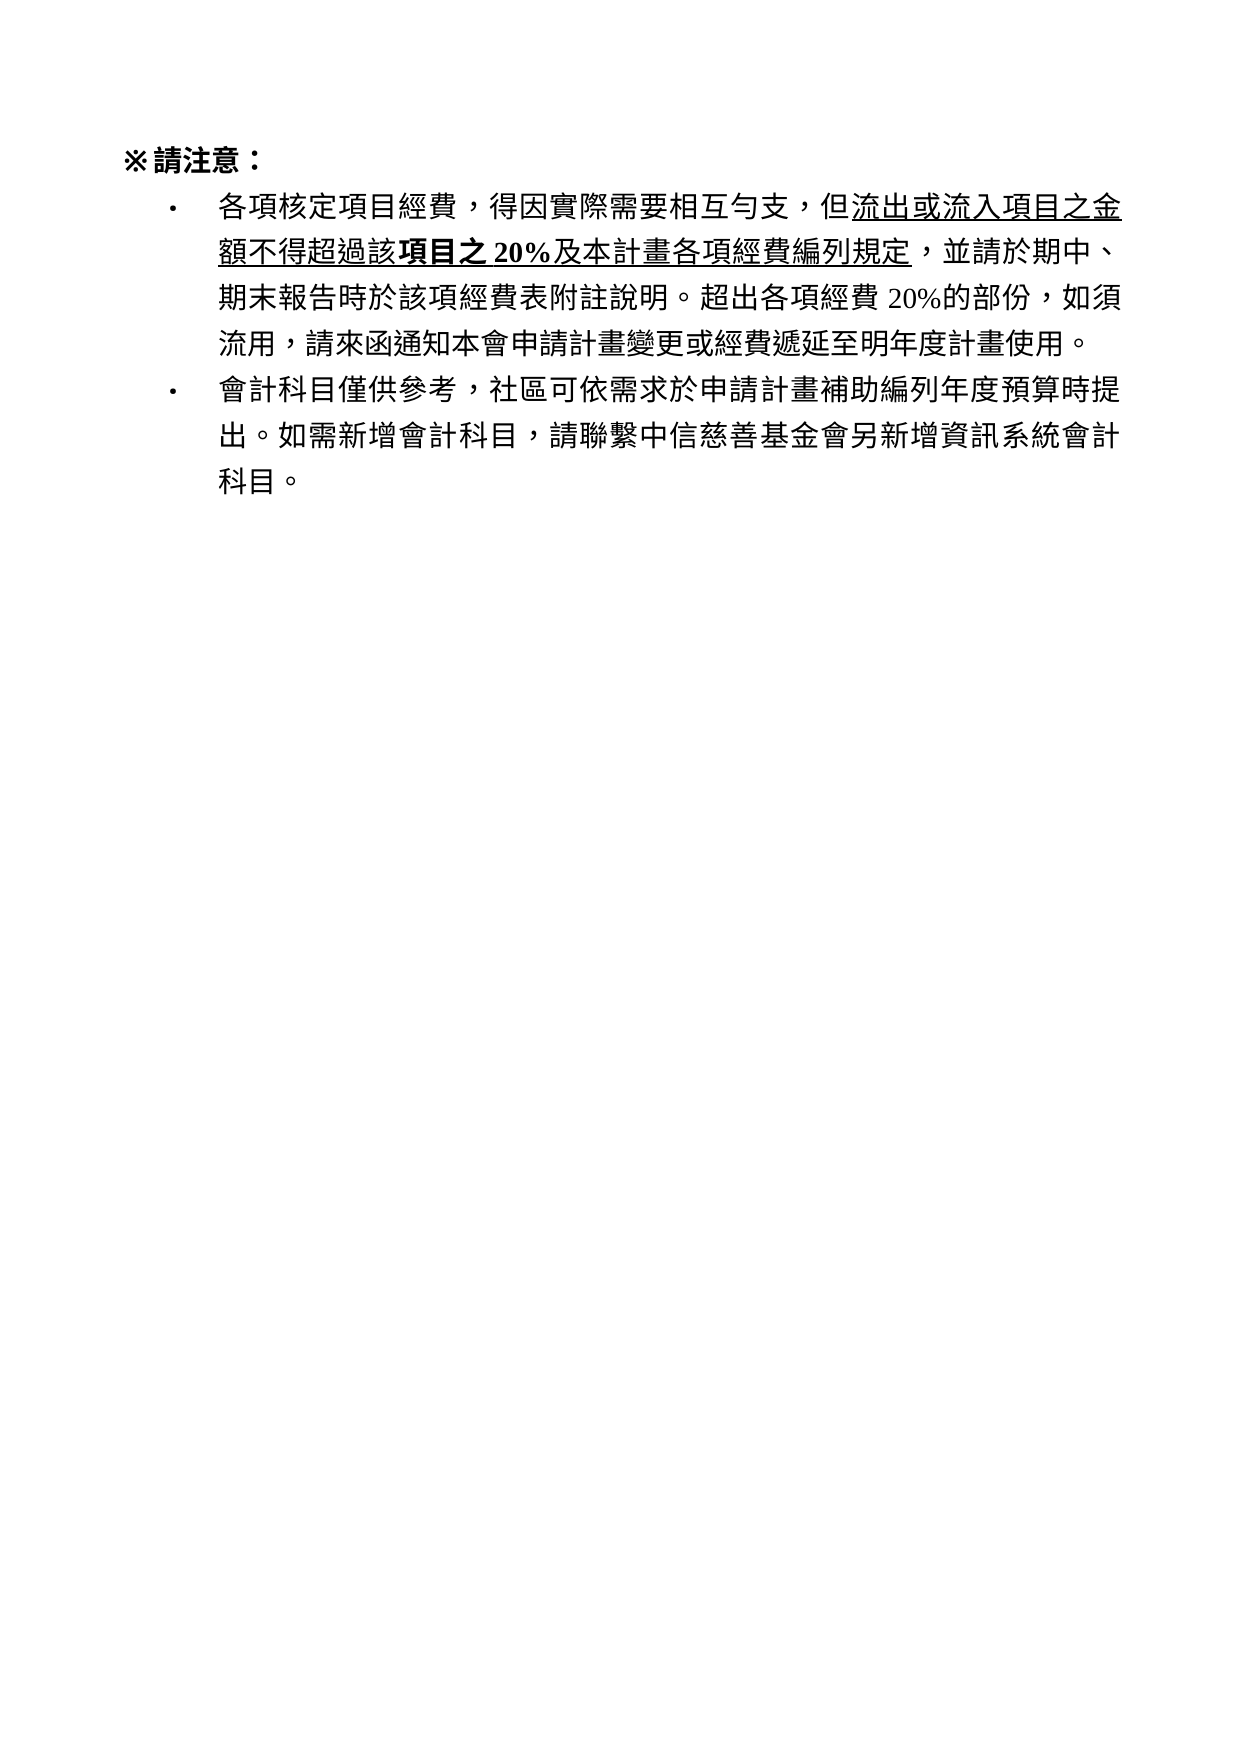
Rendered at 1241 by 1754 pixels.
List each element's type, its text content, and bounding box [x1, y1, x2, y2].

list 各項核定項目經費，得因實際需要相互勻支，但流出或流入項目之金額不得超過該項目之20%及本計畫各項經費編列規定，並請於期中、期末報告時於該項經費表附註說明。超出各項經費20%的部份，如須流用，請來函通知本會申請計畫變更或經費遞延至明年度計畫使用。 [168, 180, 1122, 364]
list 會計科目僅供參考，社區可依需求於申請計畫補助編列年度預算時提出。如需新增會計科目，請聯繫中信慈善基金會另新增資訊系統會計科目。 [168, 364, 1122, 501]
text ※請注意： [118, 134, 1217, 180]
